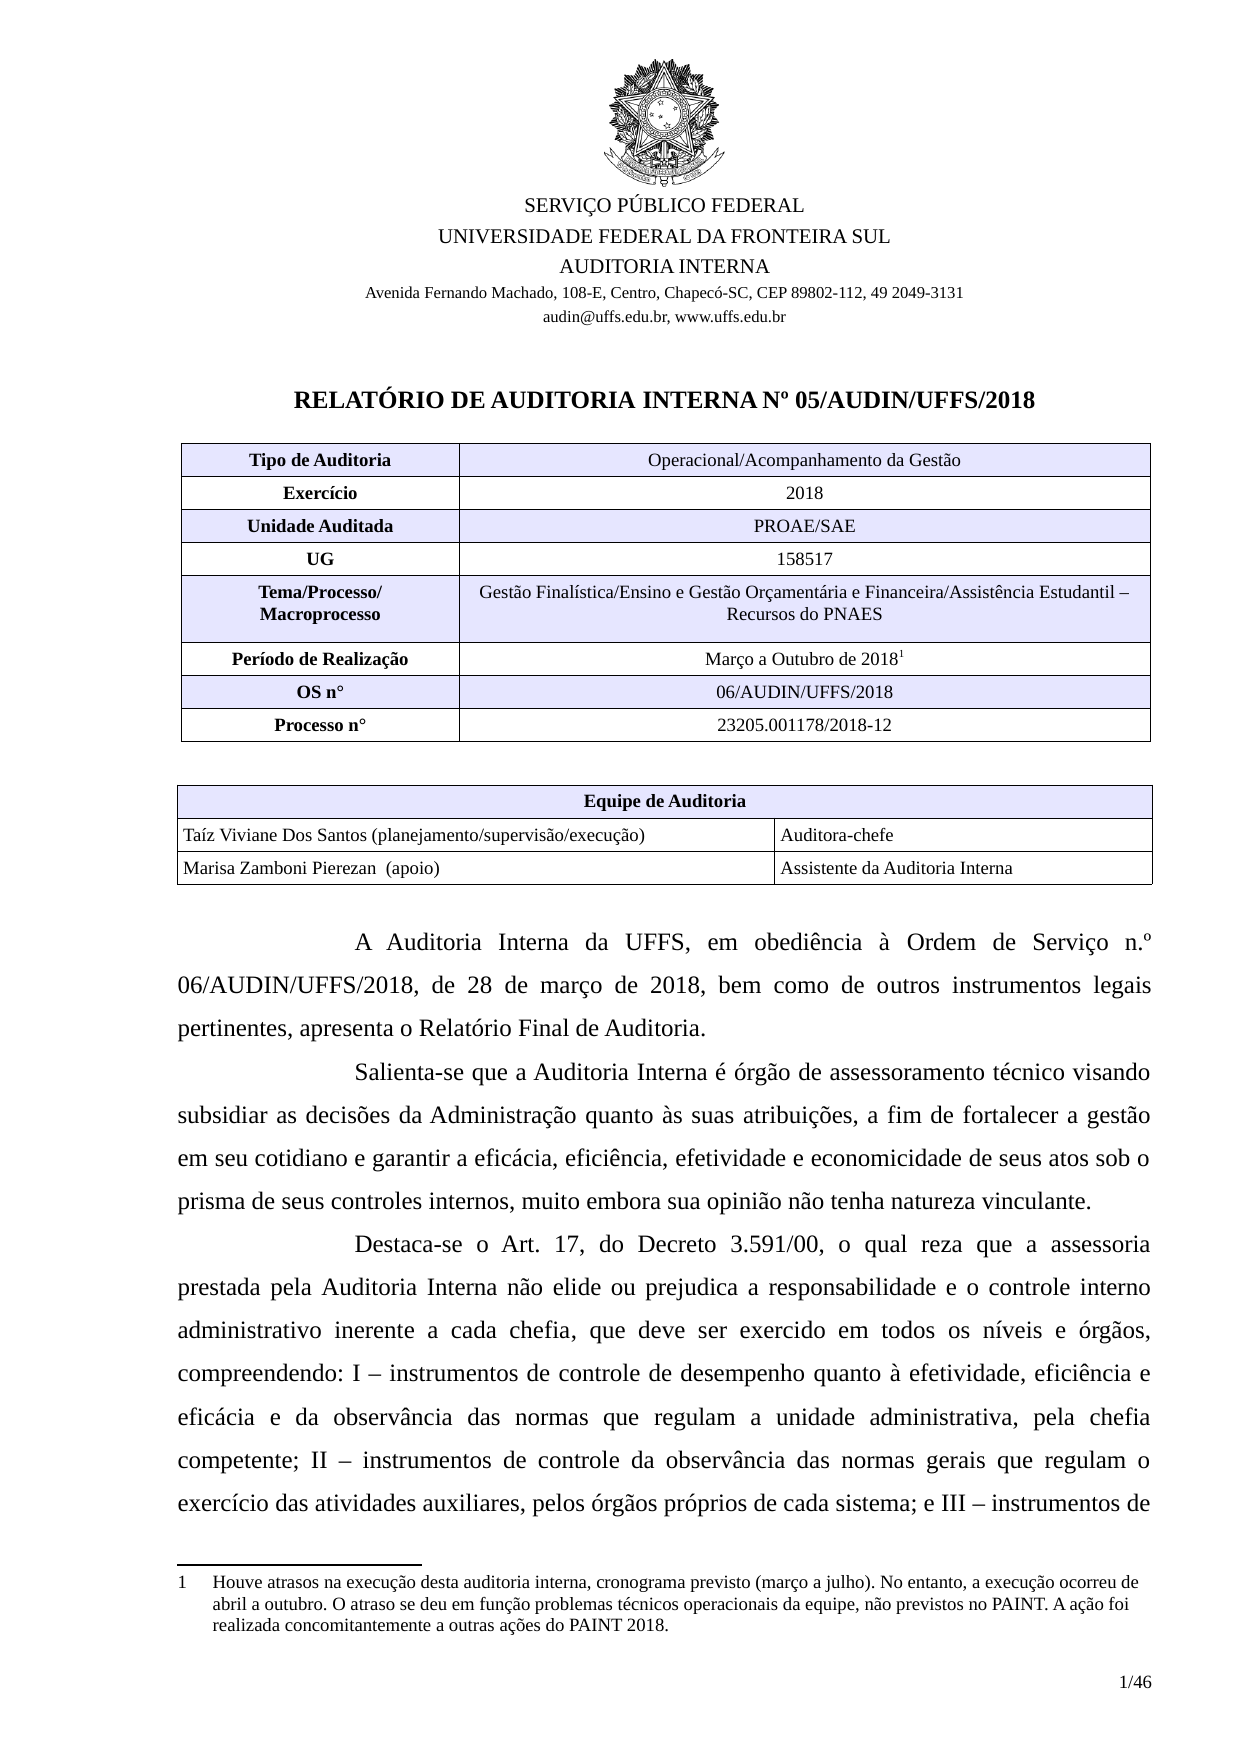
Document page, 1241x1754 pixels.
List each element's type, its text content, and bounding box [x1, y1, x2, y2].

table_cell Marisa Zamboni Pierezan (apoio) [178, 852, 774, 884]
text RELATÓRIO DE AUDITORIA INTERNA Nº 05/AUDIN/UFFS/2018 [177, 385, 1152, 414]
table_cell 23205.001178/2018-12 [460, 709, 1150, 741]
text A Auditoria Interna da UFFS, em obediência à Ordem de Serviço n.º 06/AUDIN/UFFS/2018, de 28 de março de 2018, bem como de outros instrumentos legais pertinentes, apresenta o Relatório Final de Auditoria. [177, 927, 1152, 1042]
table_cell Exercício [182, 477, 459, 509]
table_cell Tema/Processo/ Macroprocesso [182, 576, 459, 642]
text Destaca-se o Art. 17, do Decreto 3.591/00, o qual reza que a assessoria prestada pela Auditoria Interna não elide ou prejudica a responsabilidade e o controle interno administrativo inerente a cada chefia, que deve ser exercido em todos os níveis e órgãos, compreendendo: I – instrumentos de controle de desempenho quanto à efetividade, eficiência e eficácia e da observância das normas que regulam a unidade administrativa, pela chefia competente; II – instrumentos de controle da observância das normas gerais que regulam o exercício das atividades auxiliares, pelos órgãos próprios de cada sistema; e III – instrumentos de [177, 1229, 1152, 1517]
table_cell Taíz Viviane Dos Santos (planejamento/supervisão/execução) [178, 819, 774, 851]
table_cell Assistente da Auditoria Interna [775, 852, 1152, 884]
table_cell Março a Outubro de 2018 [460, 643, 1150, 675]
table_cell 06/AUDIN/UFFS/2018 [460, 676, 1150, 708]
text Salienta-se que a Auditoria Interna é órgão de assessoramento técnico visando subsidiar as decisões da Administração quanto às suas atribuições, a fim de fortalecer a gestão em seu cotidiano e garantir a eficácia, eficiência, efetividade e economicidade de seus atos sob o prisma de seus controles internos, muito embora sua opinião não tenha natureza vinculante. [177, 1057, 1152, 1215]
table_cell OS n° [182, 676, 459, 708]
table_cell Período de Realização [182, 643, 459, 675]
table_cell 2018 [460, 477, 1150, 509]
table_cell Processo n° [182, 709, 459, 741]
table_header Equipe de Auditoria [178, 786, 1152, 818]
table_cell Auditora-chefe [775, 819, 1152, 851]
table_cell PROAE/SAE [460, 510, 1150, 542]
table_cell Gestão Finalística/Ensino e Gestão Orçamentária e Financeira/Assistência Estudantil – Recursos do PNAES [460, 576, 1150, 642]
table_header Tipo de Auditoria [182, 444, 459, 476]
table_header Operacional/Acompanhamento da Gestão [460, 444, 1150, 476]
table_cell UG [182, 543, 459, 575]
table_cell Unidade Auditada [182, 510, 459, 542]
table_cell 158517 [460, 543, 1150, 575]
